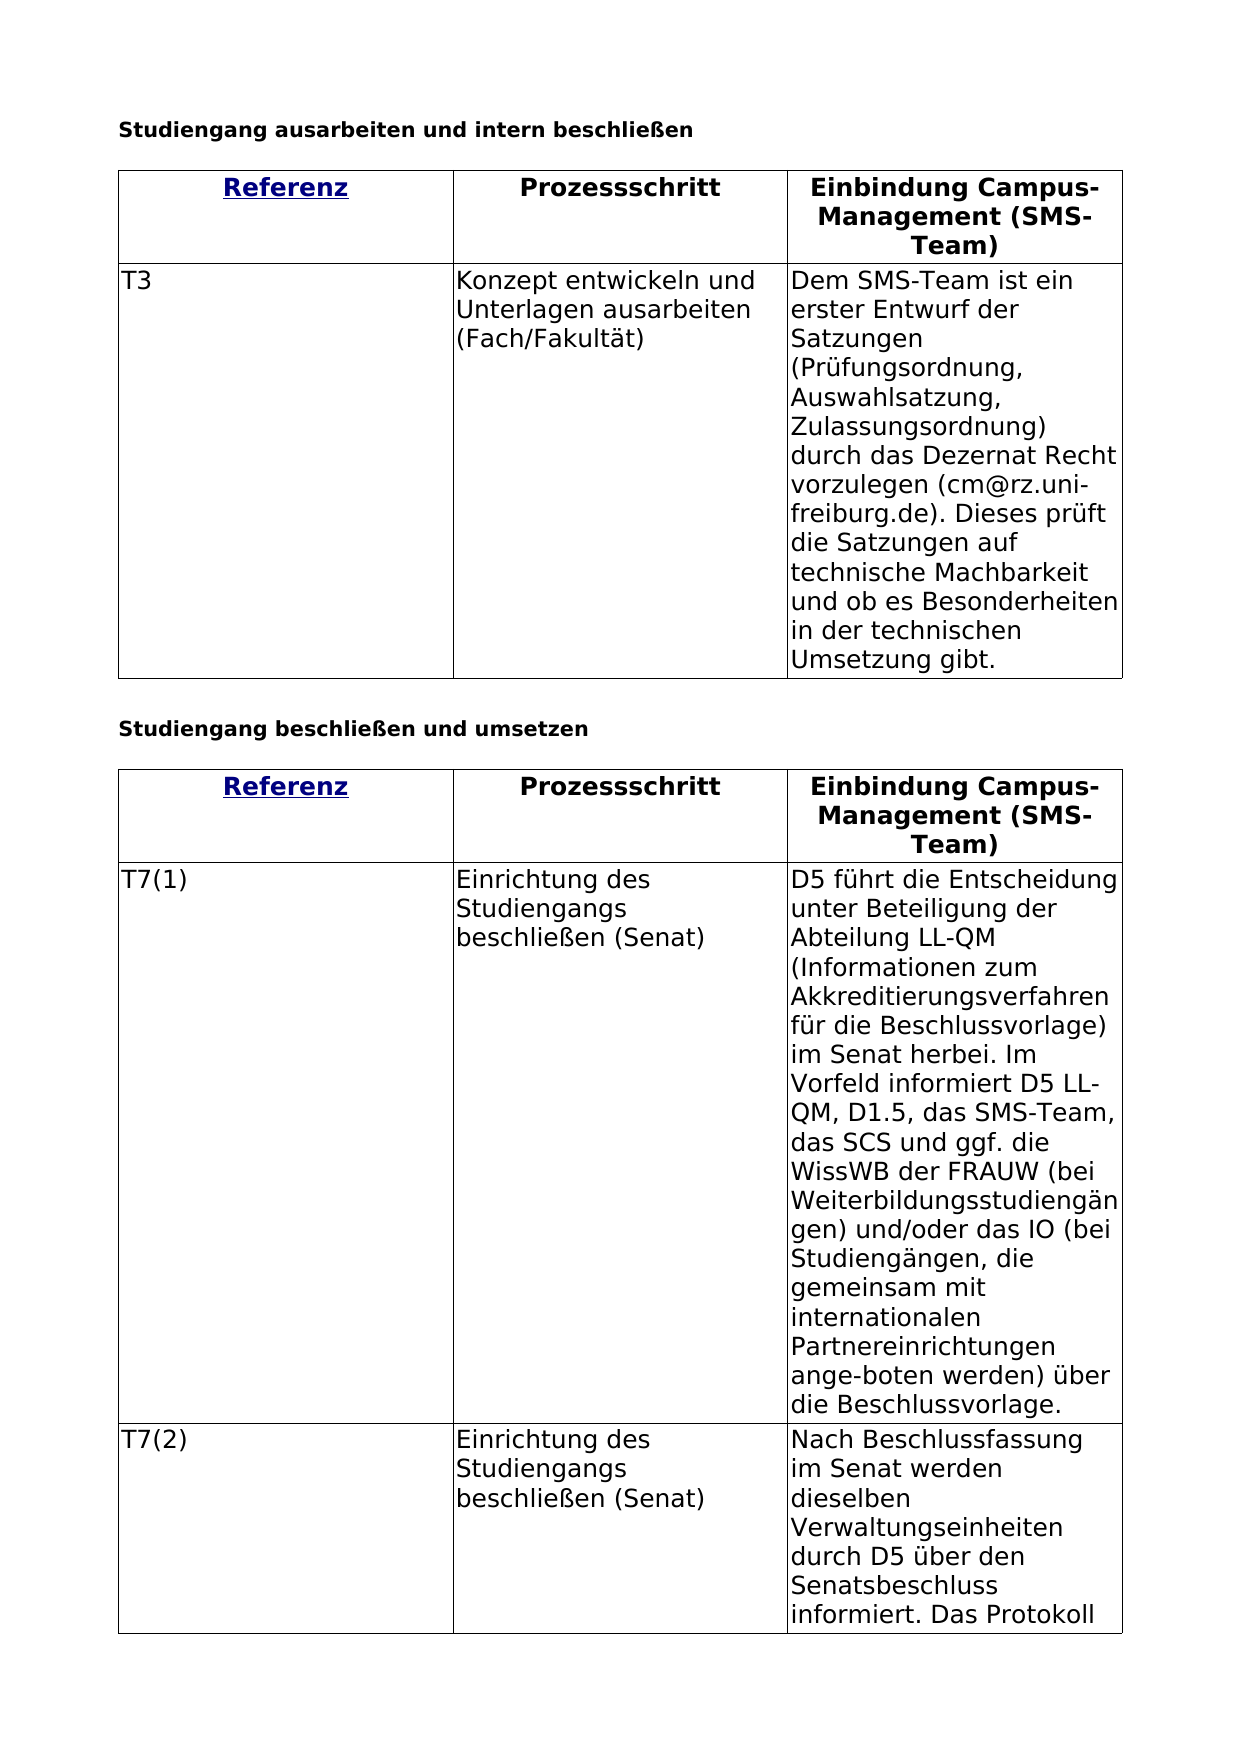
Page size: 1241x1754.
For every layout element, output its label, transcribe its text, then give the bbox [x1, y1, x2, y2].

subtitle Studiengang beschließen und umsetzen [118, 717, 1122, 742]
table_header Prozessschritt [454, 171, 787, 263]
table_header Prozessschritt [454, 770, 787, 862]
table_header Referenz [119, 171, 453, 263]
table_cell Einrichtung des Studiengangs beschließen (Senat) [454, 1424, 787, 1632]
table_header Referenz [119, 770, 453, 862]
table_cell Einrichtung des Studiengangs beschließen (Senat) [454, 863, 787, 1422]
table_cell Nach Beschlussfassung im Senat werden dieselben Verwaltungseinheiten durch D5 über den Senatsbeschluss informiert. Das Protokoll [788, 1424, 1122, 1632]
table_cell T7(1) [119, 863, 453, 1422]
table_cell T3 [119, 264, 453, 677]
table_cell Konzept entwickeln und Unterlagen ausarbeiten (Fach/Fakultät) [454, 264, 787, 677]
subtitle Studiengang ausarbeiten und intern beschließen [118, 118, 1122, 142]
table_cell Dem SMS-Team ist ein erster Entwurf der Satzungen (Prüfungsordnung, Auswahlsatzung, Zulassungsordnung) durch das Dezernat Recht vorzulegen (cm@rz.uni-freiburg.de). Dieses prüft die Satzungen auf technische Machbarkeit und ob es Besonderheiten in der technischen Umsetzung gibt. [788, 264, 1122, 677]
table_cell D5 führt die Entscheidung unter Beteiligung der Abteilung LL-QM (Informationen zum Akkreditierungsverfahren für die Beschlussvorlage) im Senat herbei. Im Vorfeld informiert D5 LL-QM, D1.5, das SMS-Team, das SCS und ggf. die WissWB der FRAUW (bei Weiterbildungsstudiengängen) und/oder das IO (bei Studiengängen, die gemeinsam mit internationalen Partnereinrichtungen ange-boten werden) über die Beschlussvorlage. [788, 863, 1122, 1422]
table_header Einbindung Campus-Management (SMS-Team) [788, 171, 1122, 263]
table_cell T7(2) [119, 1424, 453, 1632]
table_header Einbindung Campus-Management (SMS-Team) [788, 770, 1122, 862]
